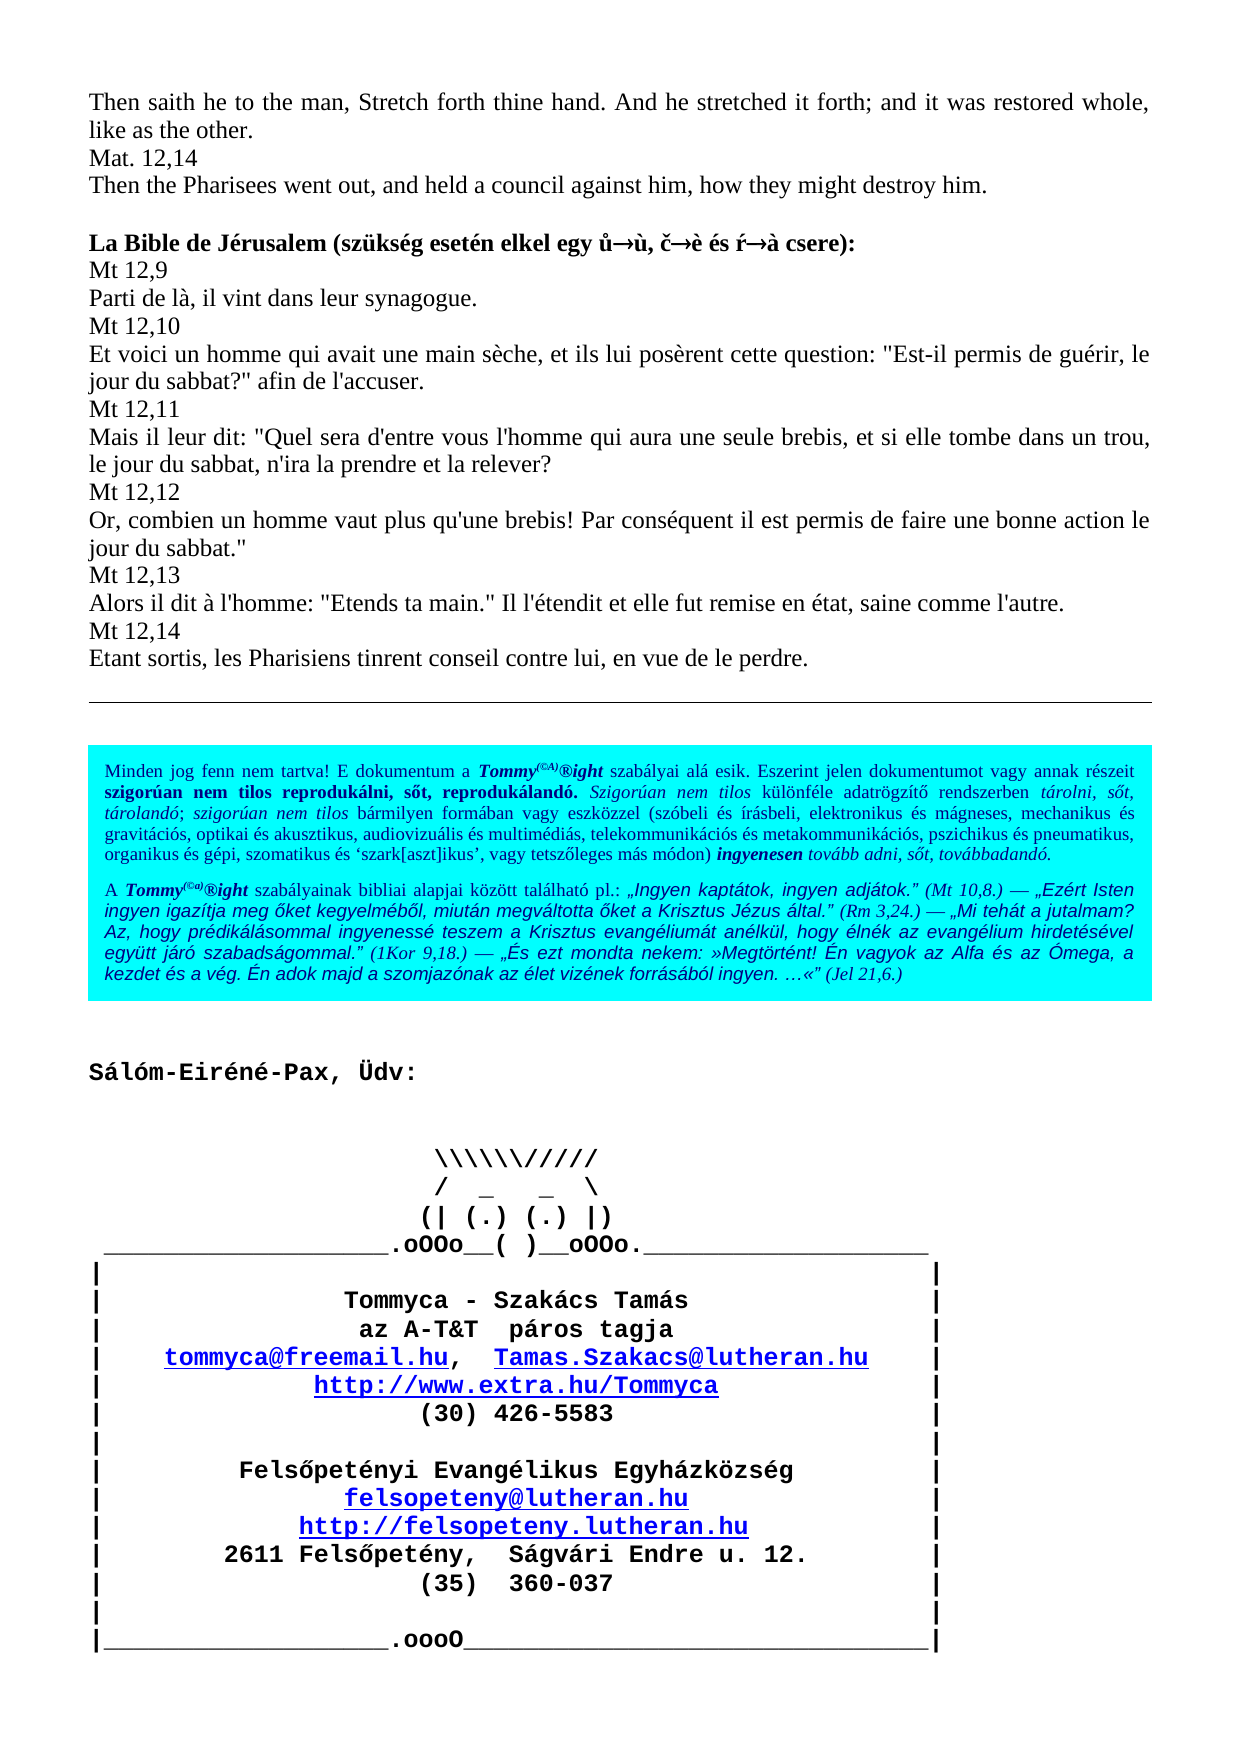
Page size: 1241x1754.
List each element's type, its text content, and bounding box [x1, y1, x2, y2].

text Mt 12,12 [88, 478, 1152, 506]
text Mt 12,10 [88, 312, 1152, 340]
text Then the Pharisees went out, and held a council against him, how they might destroy him. [88, 172, 1152, 199]
text \\\\\\///// / _ _ \ (| (.) (.) |) ___________________.oOOo__( )__oOOo.___________________ | | | Tommyca - Szakács Tamás | | az A-T&T páros tagja | | tommyca@freemail.hu, Tamas.Szakacs@lutheran.hu | | http://www.extra.hu/Tommyca | | (30) 426-5583 | | | | Felsőpetényi Evangélikus Egyházközség | | felsopeteny@lutheran.hu | | http://felsopeteny.lutheran.hu | | 2611 Felsőpetény, Ságvári Endre u. 12. | | (35) 360-037 | | | |___________________.oooO_______________________________| [88, 1147, 1152, 1655]
text Mt 12,11 [88, 395, 1152, 423]
text La Bible de Jérusalem (szükség esetén elkel egy ůù, čè és ŕà csere): [88, 229, 1152, 257]
text Then saith he to the man, Stretch forth thine hand. And he stretched it forth; and it was restored whole, like as the other. [88, 88, 1152, 144]
text Sálóm-Eiréné-Pax, Üdv: [88, 1059, 1152, 1088]
text Or, combien un homme vaut plus qu'une brebis! Par conséquent il est permis de faire une bonne action le jour du sabbat." [88, 506, 1152, 561]
text Mat. 12,14 [88, 144, 1152, 172]
text Mt 12,14 [88, 617, 1152, 644]
text Parti de là, il vint dans leur synagogue. [88, 284, 1152, 312]
text Mt 12,9 [88, 257, 1152, 284]
text Et voici un homme qui avait une main sèche, et ils lui posèrent cette question: "Est-il permis de guérir, le jour du sabbat?" afin de l'accuser. [88, 340, 1152, 395]
text Alors il dit à l'homme: "Etends ta main." Il l'étendit et elle fut remise en état, saine comme l'autre. [88, 589, 1152, 617]
text Etant sortis, les Pharisiens tinrent conseil contre lui, en vue de le perdre. [88, 644, 1152, 672]
text A Tommy(©a)®ight szabályainak bibliai alapjai között található pl.: „Ingyen kaptátok, ingyen adjátok.” (Mt 10,8.) ― „Ezért Isten ingyen igazítja meg őket kegyelméből, miután megváltotta őket a Krisztus Jézus által.” (Rm 3,24.) ― „Mi tehát a jutalmam? Az, hogy prédikálásommal ingyenessé teszem a Krisztus evangéliumát anélkül, hogy élnék az evangélium hirdetésével együtt járó szabadságommal.” (1Kor 9,18.) ― „És ezt mondta nekem: »Megtörtént! Én vagyok az Alfa és az Ómega, a kezdet és a vég. Én adok majd a szomjazónak az élet vizének forrásából ingyen. …«” (Jel 21,6.) [90, 864, 1151, 999]
text Minden jog fenn nem tartva! E dokumentum a Tommy(©A)®ight szabályai alá esik. Eszerint jelen dokumentumot vagy annak részeit szigorúan nem tilos reprodukálni, sőt, reprodukálandó. Szigorúan nem tilos különféle adatrögzítő rendszerben tárolni, sőt, tárolandó; szigorúan nem tilos bármilyen formában vagy eszközzel (szóbeli és írásbeli, elektronikus és mágneses, mechanikus és gravitációs, optikai és akusztikus, audiovizuális és multimédiás, telekommunikációs és metakommunikációs, pszichikus és pneumatikus, organikus és gépi, szomatikus és ‘szark[aszt]ikus’, vagy tetszőleges más módon) ingyenesen tovább adni, sőt, továbbadandó. [90, 746, 1151, 864]
text Mais il leur dit: "Quel sera d'entre vous l'homme qui aura une seule brebis, et si elle tombe dans un trou, le jour du sabbat, n'ira la prendre et la relever? [88, 423, 1152, 478]
text Mt 12,13 [88, 561, 1152, 589]
